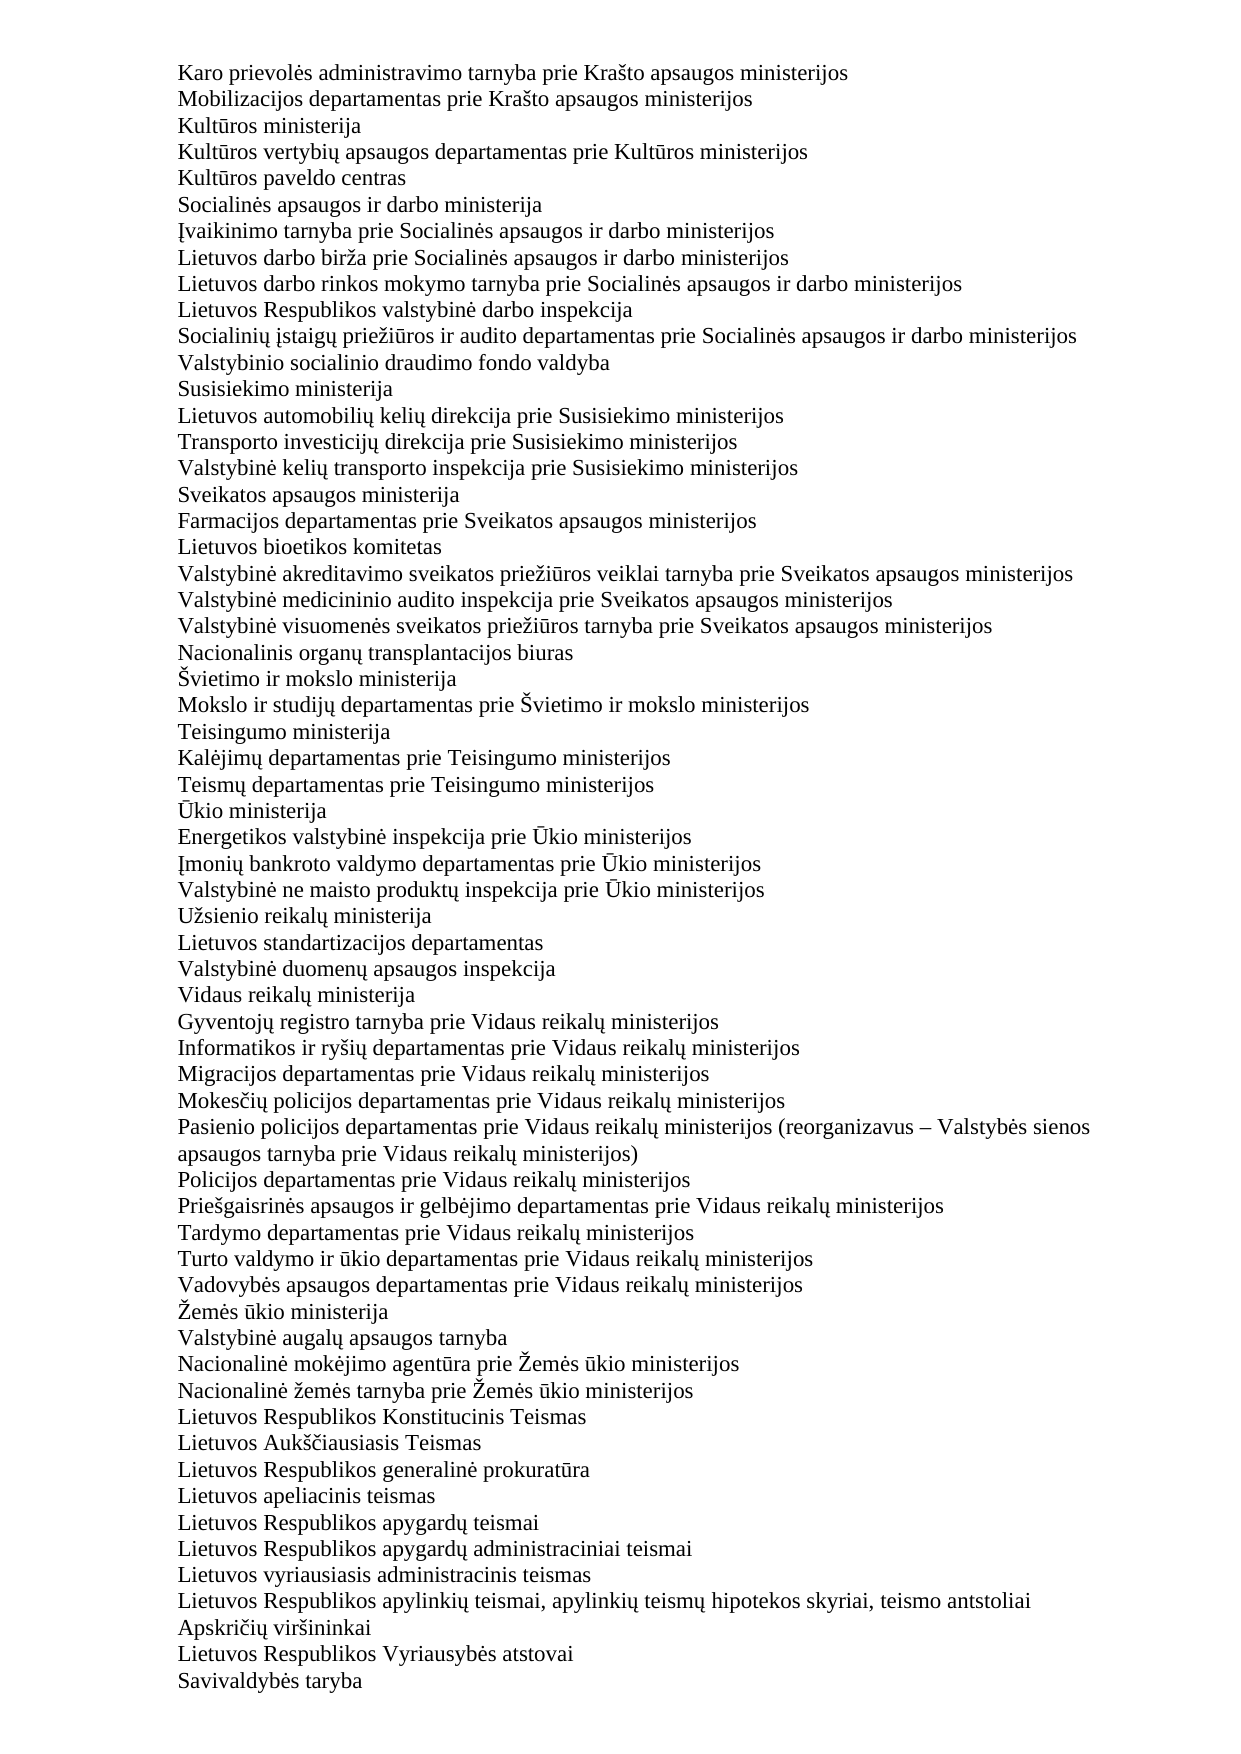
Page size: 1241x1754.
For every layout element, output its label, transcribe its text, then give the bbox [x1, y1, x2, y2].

text Informatikos ir ryšių departamentas prie Vidaus reikalų ministerijos [177, 1034, 1122, 1061]
text Lietuvos Respublikos apygardų administraciniai teismai [177, 1535, 1122, 1561]
text Valstybinė visuomenės sveikatos priežiūros tarnyba prie Sveikatos apsaugos ministerijos [177, 612, 1122, 639]
text Lietuvos vyriausiasis administracinis teismas [177, 1561, 1122, 1588]
text Valstybinė augalų apsaugos tarnyba [177, 1324, 1122, 1350]
text Valstybinė kelių transporto inspekcija prie Susisiekimo ministerijos [177, 454, 1122, 481]
text Socialinių įstaigų priežiūros ir audito departamentas prie Socialinės apsaugos ir darbo ministerijos [177, 323, 1122, 349]
text Lietuvos Aukščiausiasis Teismas [177, 1429, 1122, 1456]
text Žemės ūkio ministerija [177, 1298, 1122, 1324]
text Karo prievolės administravimo tarnyba prie Krašto apsaugos ministerijos [177, 59, 1122, 85]
text Vadovybės apsaugos departamentas prie Vidaus reikalų ministerijos [177, 1271, 1122, 1298]
text Savivaldybės taryba [177, 1667, 1122, 1693]
subtitle Sveikatos apsaugos ministerija [177, 481, 1122, 507]
text Tardymo departamentas prie Vidaus reikalų ministerijos [177, 1219, 1122, 1245]
text Lietuvos darbo birža prie Socialinės apsaugos ir darbo ministerijos [177, 243, 1122, 270]
text Mokesčių policijos departamentas prie Vidaus reikalų ministerijos [177, 1087, 1122, 1113]
text Lietuvos apeliacinis teismas [177, 1482, 1122, 1508]
text Socialinės apsaugos ir darbo ministerija [177, 191, 1122, 217]
text Mobilizacijos departamentas prie Krašto apsaugos ministerijos [177, 85, 1122, 112]
subtitle Valstybinė duomenų apsaugos inspekcija [177, 955, 1122, 981]
text Vidaus reikalų ministerija [177, 981, 1122, 1008]
text Teismų departamentas prie Teisingumo ministerijos [177, 771, 1122, 797]
text Policijos departamentas prie Vidaus reikalų ministerijos [177, 1166, 1122, 1192]
text Valstybinė medicininio audito inspekcija prie Sveikatos apsaugos ministerijos [177, 586, 1122, 612]
text Lietuvos Respublikos apygardų teismai [177, 1508, 1122, 1535]
subtitle Migracijos departamentas prie Vidaus reikalų ministerijos [177, 1061, 1122, 1087]
text Ūkio ministerija [177, 797, 1122, 823]
text Įmonių bankroto valdymo departamentas prie Ūkio ministerijos [177, 850, 1122, 876]
text Nacionalinė žemės tarnyba prie Žemės ūkio ministerijos [177, 1377, 1122, 1403]
text Nacionalinė mokėjimo agentūra prie Žemės ūkio ministerijos [177, 1350, 1122, 1377]
text Valstybinio socialinio draudimo fondo valdyba [177, 349, 1122, 375]
text Kultūros ministerija [177, 112, 1122, 138]
text Susisiekimo ministerija [177, 375, 1122, 402]
text Energetikos valstybinė inspekcija prie Ūkio ministerijos [177, 823, 1122, 850]
text Valstybinė ne maisto produktų inspekcija prie Ūkio ministerijos [177, 876, 1122, 902]
text Įvaikinimo tarnyba prie Socialinės apsaugos ir darbo ministerijos [177, 217, 1122, 243]
text Lietuvos bioetikos komitetas [177, 533, 1122, 560]
text Užsienio reikalų ministerija [177, 902, 1122, 929]
text Kultūros paveldo centras [177, 164, 1122, 191]
subtitle Lietuvos automobilių kelių direkcija prie Susisiekimo ministerijos [177, 402, 1122, 428]
text Pasienio policijos departamentas prie Vidaus reikalų ministerijos (reorganizavus – Valstybės sienos apsaugos tarnyba prie Vidaus reikalų ministerijos) [177, 1113, 1122, 1166]
text Teisingumo ministerija [177, 718, 1122, 744]
text Turto valdymo ir ūkio departamentas prie Vidaus reikalų ministerijos [177, 1245, 1122, 1271]
text Apskričių viršininkai [177, 1614, 1122, 1640]
text Lietuvos Respublikos Konstitucinis Teismas [177, 1403, 1122, 1429]
text Kalėjimų departamentas prie Teisingumo ministerijos [177, 744, 1122, 771]
text Farmacijos departamentas prie Sveikatos apsaugos ministerijos [177, 507, 1122, 533]
text Lietuvos Respublikos generalinė prokuratūra [177, 1456, 1122, 1482]
text Mokslo ir studijų departamentas prie Švietimo ir mokslo ministerijos [177, 692, 1122, 718]
text Nacionalinis organų transplantacijos biuras [177, 639, 1122, 665]
text Priešgaisrinės apsaugos ir gelbėjimo departamentas prie Vidaus reikalų ministerijos [177, 1192, 1122, 1219]
text Lietuvos darbo rinkos mokymo tarnyba prie Socialinės apsaugos ir darbo ministerijos [177, 270, 1122, 296]
text Lietuvos Respublikos valstybinė darbo inspekcija [177, 296, 1122, 323]
text Kultūros vertybių apsaugos departamentas prie Kultūros ministerijos [177, 138, 1122, 164]
text Gyventojų registro tarnyba prie Vidaus reikalų ministerijos [177, 1008, 1122, 1034]
text Lietuvos Respublikos Vyriausybės atstovai [177, 1640, 1122, 1667]
text Lietuvos standartizacijos departamentas [177, 929, 1122, 955]
text Transporto investicijų direkcija prie Susisiekimo ministerijos [177, 428, 1122, 454]
text Valstybinė akreditavimo sveikatos priežiūros veiklai tarnyba prie Sveikatos apsaugos ministerijos [177, 560, 1122, 586]
text Švietimo ir mokslo ministerija [177, 665, 1122, 692]
text Lietuvos Respublikos apylinkių teismai, apylinkių teismų hipotekos skyriai, teismo antstoliai [177, 1588, 1122, 1614]
